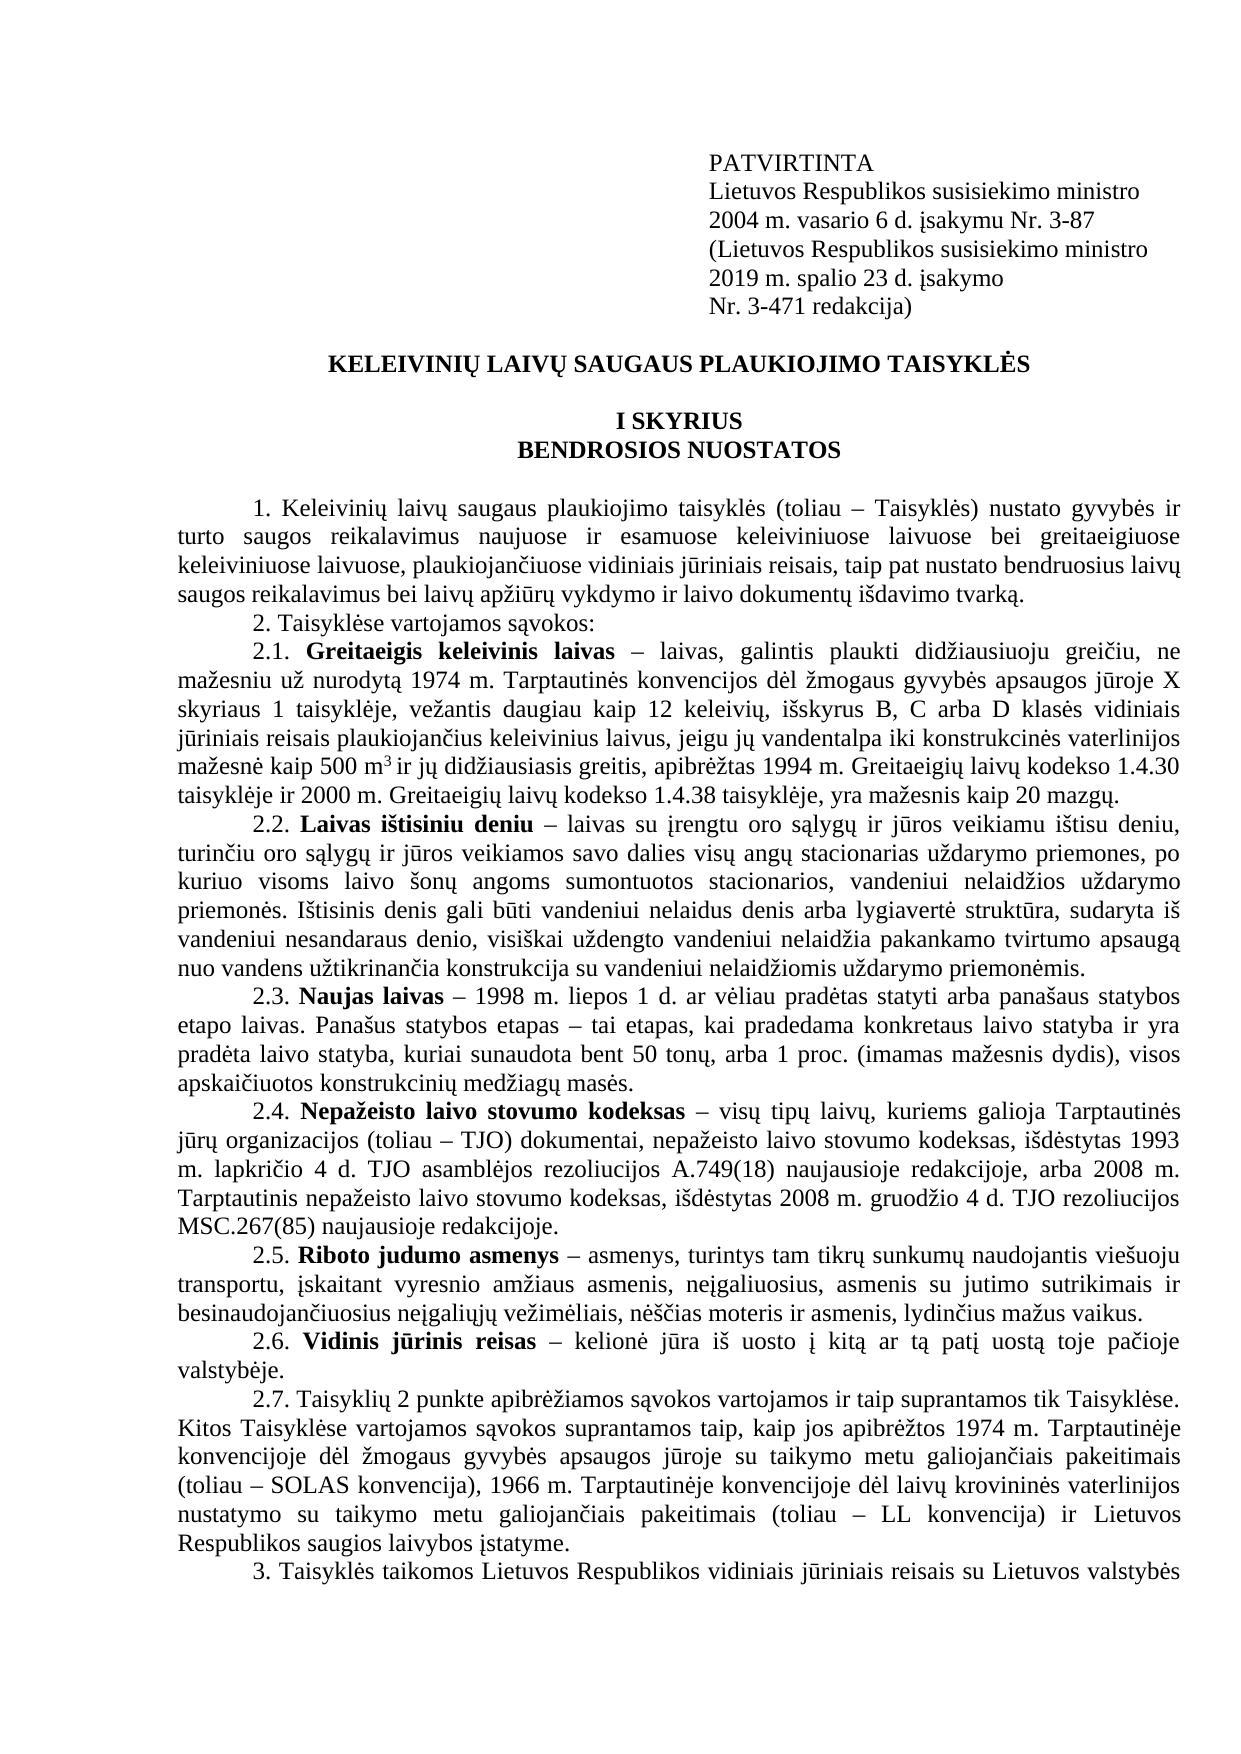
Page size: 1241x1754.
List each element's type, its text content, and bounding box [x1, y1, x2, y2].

text PATVIRTINTA [709, 148, 1181, 176]
text 2019 m. spalio 23 d. įsakymo [709, 263, 1181, 291]
text Nr. 3-471 redakcija) [709, 291, 1181, 320]
text BENDROSIOS NUOSTATOS [177, 435, 1181, 464]
text (Lietuvos Respublikos susisiekimo ministro [709, 234, 1181, 263]
text I SKYRIUS [177, 406, 1181, 435]
text 3. Taisyklės taikomos Lietuvos Respublikos vidiniais jūriniais reisais su Lietuvos valstybės [177, 1556, 1181, 1585]
text 2.6. Vidinis jūrinis reisas – kelionė jūra iš uosto į kitą ar tą patį uostą toje pačioje valstybėje. [177, 1326, 1181, 1384]
text 2.4. Nepažeisto laivo stovumo kodeksas – visų tipų laivų, kuriems galioja Tarptautinės jūrų organizacijos (toliau – TJO) dokumentai, nepažeisto laivo stovumo kodeksas, išdėstytas 1993 m. lapkričio 4 d. TJO asamblėjos rezoliucijos A.749(18) naujausioje redakcijoje, arba 2008 m. Tarptautinis nepažeisto laivo stovumo kodeksas, išdėstytas 2008 m. gruodžio 4 d. TJO rezoliucijos MSC.267(85) naujausioje redakcijoje. [177, 1096, 1181, 1240]
text 2004 m. vasario 6 d. įsakymu Nr. 3-87 [709, 205, 1181, 234]
text 2. Taisyklėse vartojamos sąvokos: [177, 608, 1181, 636]
text 2.7. Taisyklių 2 punkte apibrėžiamos sąvokos vartojamos ir taip suprantamos tik Taisyklėse. Kitos Taisyklėse vartojamos sąvokos suprantamos taip, kaip jos apibrėžtos 1974 m. Tarptautinėje konvencijoje dėl žmogaus gyvybės apsaugos jūroje su taikymo metu galiojančiais pakeitimais (toliau – SOLAS konvencija), 1966 m. Tarptautinėje konvencijoje dėl laivų krovininės vaterlinijos nustatymo su taikymo metu galiojančiais pakeitimais (toliau – LL konvencija) ir Lietuvos Respublikos saugios laivybos įstatyme. [177, 1384, 1181, 1556]
text 2.5. Riboto judumo asmenys – asmenys, turintys tam tikrų sunkumų naudojantis viešuoju transportu, įskaitant vyresnio amžiaus asmenis, neįgaliuosius, asmenis su jutimo sutrikimais ir besinaudojančiuosius neįgaliųjų vežimėliais, nėščias moteris ir asmenis, lydinčius mažus vaikus. [177, 1240, 1181, 1326]
text 2.3. Naujas laivas – 1998 m. liepos 1 d. ar vėliau pradėtas statyti arba panašaus statybos etapo laivas. Panašus statybos etapas – tai etapas, kai pradedama konkretaus laivo statyba ir yra pradėta laivo statyba, kuriai sunaudota bent 50 tonų, arba 1 proc. (imamas mažesnis dydis), visos apskaičiuotos konstrukcinių medžiagų masės. [177, 981, 1181, 1096]
text 1. Keleivinių laivų saugaus plaukiojimo taisyklės (toliau – Taisyklės) nustato gyvybės ir turto saugos reikalavimus naujuose ir esamuose keleiviniuose laivuose bei greitaeigiuose keleiviniuose laivuose, plaukiojančiuose vidiniais jūriniais reisais, taip pat nustato bendruosius laivų saugos reikalavimus bei laivų apžiūrų vykdymo ir laivo dokumentų išdavimo tvarką. [177, 493, 1181, 608]
text KELEIVINIŲ LAIVŲ SAUGAUS PLAUKIOJIMO TAISYKLĖS [177, 349, 1181, 378]
text 2.2. Laivas ištisiniu deniu – laivas su įrengtu oro sąlygų ir jūros veikiamu ištisu deniu, turinčiu oro sąlygų ir jūros veikiamos savo dalies visų angų stacionarias uždarymo priemones, po kuriuo visoms laivo šonų angoms sumontuotos stacionarios, vandeniui nelaidžios uždarymo priemonės. Ištisinis denis gali būti vandeniui nelaidus denis arba lygiavertė struktūra, sudaryta iš vandeniui nesandaraus denio, visiškai uždengto vandeniui nelaidžia pakankamo tvirtumo apsaugą nuo vandens užtikrinančia konstrukcija su vandeniui nelaidžiomis uždarymo priemonėmis. [177, 809, 1181, 981]
text Lietuvos Respublikos susisiekimo ministro [709, 176, 1181, 205]
text 2.1. Greitaeigis keleivinis laivas – laivas, galintis plaukti didžiausiuoju greičiu, ne mažesniu už nurodytą 1974 m. Tarptautinės konvencijos dėl žmogaus gyvybės apsaugos jūroje X skyriaus 1 taisyklėje, vežantis daugiau kaip 12 keleivių, išskyrus B, C arba D klasės vidiniais jūriniais reisais plaukiojančius keleivinius laivus, jeigu jų vandentalpa iki konstrukcinės vaterlinijos mažesnė kaip 500 m3 ir jų didžiausiasis greitis, apibrėžtas 1994 m. Greitaeigių laivų kodekso 1.4.30 taisyklėje ir 2000 m. Greitaeigių laivų kodekso 1.4.38 taisyklėje, yra mažesnis kaip 20 mazgų. [177, 636, 1181, 809]
